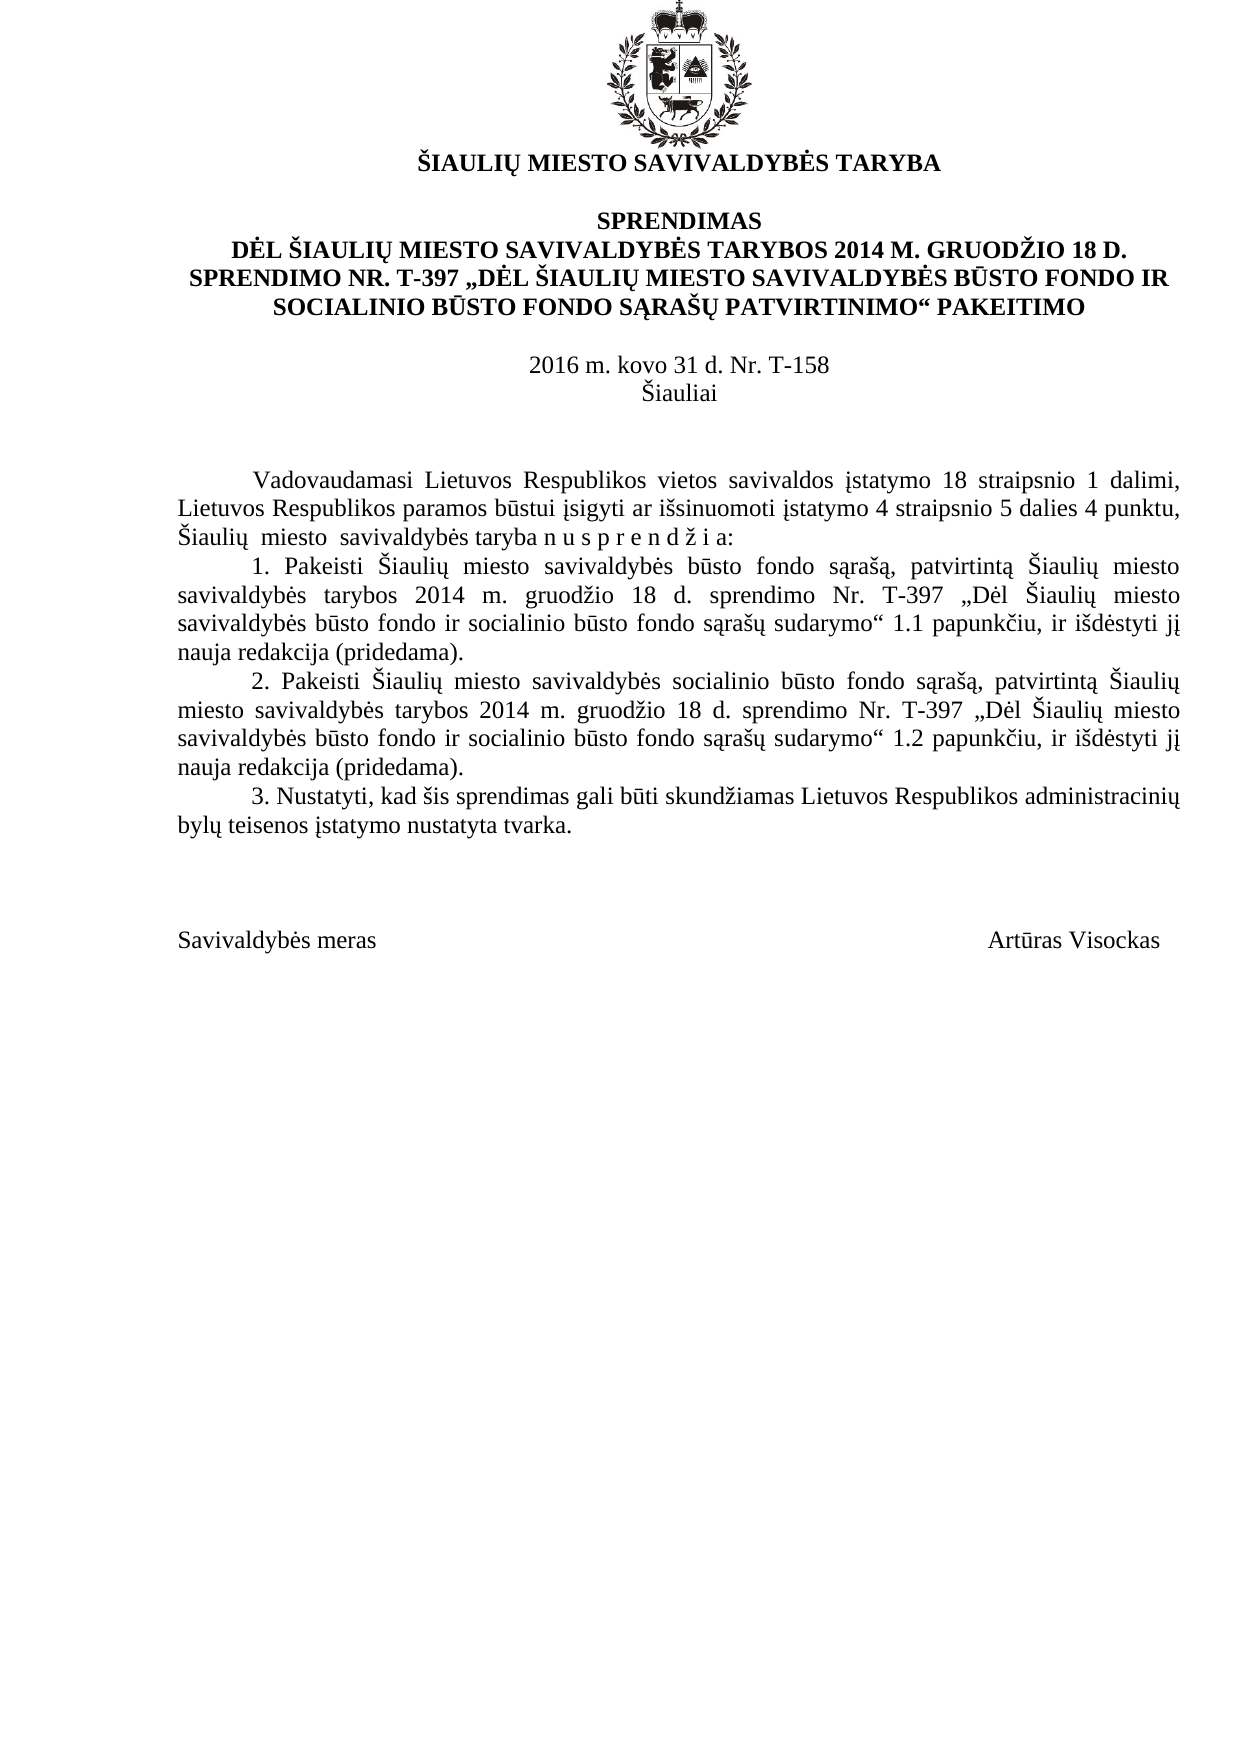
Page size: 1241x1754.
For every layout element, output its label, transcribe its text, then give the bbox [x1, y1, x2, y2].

text 1. Pakeisti Šiaulių miesto savivaldybės būsto fondo sąrašą, patvirtintą Šiaulių miesto savivaldybės tarybos 2014 m. gruodžio 18 d. sprendimo Nr. T-397 „Dėl Šiaulių miesto savivaldybės būsto fondo ir socialinio būsto fondo sąrašų sudarymo“ 1.1 papunkčiu, ir išdėstyti jį nauja redakcija (pridedama). [177, 551, 1181, 666]
text ŠIAULIŲ MIESTO SAVIVALDYBĖS TARYBA [177, 148, 1181, 177]
text Šiauliai [177, 378, 1181, 407]
text SPRENDIMAS [177, 206, 1181, 235]
text 2. Pakeisti Šiaulių miesto savivaldybės socialinio būsto fondo sąrašą, patvirtintą Šiaulių miesto savivaldybės tarybos 2014 m. gruodžio 18 d. sprendimo Nr. T-397 „Dėl Šiaulių miesto savivaldybės būsto fondo ir socialinio būsto fondo sąrašų sudarymo“ 1.2 papunkčiu, ir išdėstyti jį nauja redakcija (pridedama). [177, 666, 1181, 781]
text Savivaldybės meras Artūras Visockas [177, 925, 1181, 953]
text DĖL ŠIAULIŲ MIESTO SAVIVALDYBĖS TARYBOS 2014 M. GRUODŽIO 18 D. SPRENDIMO NR. T-397 „DĖL ŠIAULIŲ MIESTO SAVIVALDYBĖS BŪSTO FONDO IR SOCIALINIO BŪSTO FONDO SĄRAŠŲ PATVIRTINIMO“ PAKEITIMO [177, 235, 1181, 321]
text 3. Nustatyti, kad šis sprendimas gali būti skundžiamas Lietuvos Respublikos administracinių bylų teisenos įstatymo nustatyta tvarka. [177, 781, 1181, 838]
text 2016 m. kovo 31 d. Nr. T-158 [177, 350, 1181, 378]
text Vadovaudamasi Lietuvos Respublikos vietos savivaldos įstatymo 18 straipsnio 1 dalimi, Lietuvos Respublikos paramos būstui įsigyti ar išsinuomoti įstatymo 4 straipsnio 5 dalies 4 punktu, Šiaulių miesto savivaldybės taryba n u s p r e n d ž i a: [177, 465, 1181, 551]
